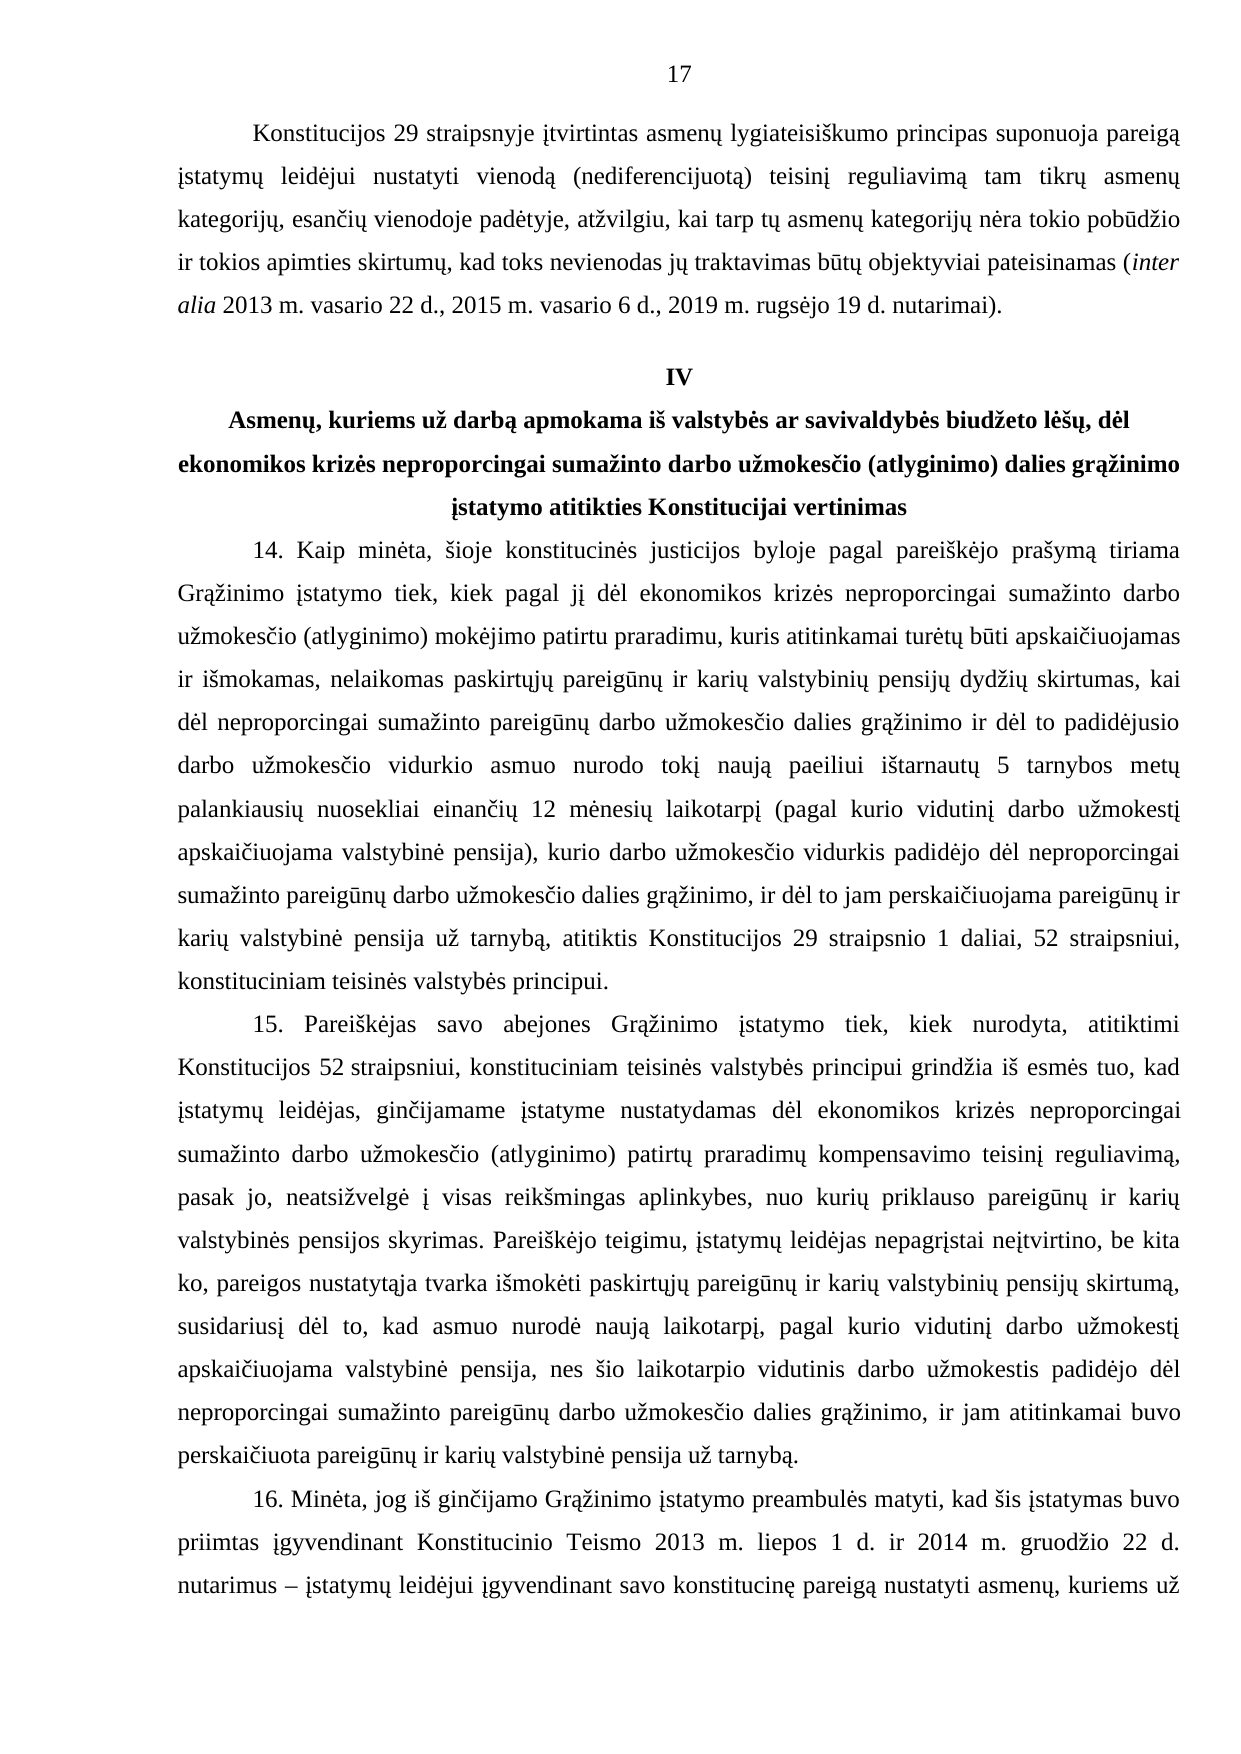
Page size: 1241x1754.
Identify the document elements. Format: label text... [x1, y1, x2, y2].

text IV [177, 362, 1181, 391]
text 15. Pareiškėjas savo abejones Grąžinimo įstatymo tiek, kiek nurodyta, atitiktimi Konstitucijos 52 straipsniui, konstituciniam teisinės valstybės principui grindžia iš esmės tuo, kad įstatymų leidėjas, ginčijamame įstatyme nustatydamas dėl ekonomikos krizės neproporcingai sumažinto darbo užmokesčio (atlyginimo) patirtų praradimų kompensavimo teisinį reguliavimą, pasak jo, neatsižvelgė į visas reikšmingas aplinkybes, nuo kurių priklauso pareigūnų ir karių valstybinės pensijos skyrimas. Pareiškėjo teigimu, įstatymų leidėjas nepagrįstai neįtvirtino, be kita ko, pareigos nustatytąja tvarka išmokėti paskirtųjų pareigūnų ir karių valstybinių pensijų skirtumą, susidariusį dėl to, kad asmuo nurodė naują laikotarpį, pagal kurio vidutinį darbo užmokestį apskaičiuojama valstybinė pensija, nes šio laikotarpio vidutinis darbo užmokestis padidėjo dėl neproporcingai sumažinto pareigūnų darbo užmokesčio dalies grąžinimo, ir jam atitinkamai buvo perskaičiuota pareigūnų ir karių valstybinė pensija už tarnybą. [177, 1009, 1181, 1469]
text Asmenų, kuriems už darbą apmokama iš valstybės ar savivaldybės biudžeto lėšų, dėl ekonomikos krizės neproporcingai sumažinto darbo užmokesčio (atlyginimo) dalies grąžinimo įstatymo atitikties Konstitucijai vertinimas [177, 406, 1181, 521]
text 16. Minėta, jog iš ginčijamo Grąžinimo įstatymo preambulės matyti, kad šis įstatymas buvo priimtas įgyvendinant Konstitucinio Teismo 2013 m. liepos 1 d. ir 2014 m. gruodžio 22 d. nutarimus – įstatymų leidėjui įgyvendinant savo konstitucinę pareigą nustatyti asmenų, kuriems už [177, 1484, 1181, 1599]
text 14. Kaip minėta, šioje konstitucinės justicijos byloje pagal pareiškėjo prašymą tiriama Grąžinimo įstatymo tiek, kiek pagal jį dėl ekonomikos krizės neproporcingai sumažinto darbo užmokesčio (atlyginimo) mokėjimo patirtu praradimu, kuris atitinkamai turėtų būti apskaičiuojamas ir išmokamas, nelaikomas paskirtųjų pareigūnų ir karių valstybinių pensijų dydžių skirtumas, kai dėl neproporcingai sumažinto pareigūnų darbo užmokesčio dalies grąžinimo ir dėl to padidėjusio darbo užmokesčio vidurkio asmuo nurodo tokį naują paeiliui ištarnautų 5 tarnybos metų palankiausių nuosekliai einančių 12 mėnesių laikotarpį (pagal kurio vidutinį darbo užmokestį apskaičiuojama valstybinė pensija), kurio darbo užmokesčio vidurkis padidėjo dėl neproporcingai sumažinto pareigūnų darbo užmokesčio dalies grąžinimo, ir dėl to jam perskaičiuojama pareigūnų ir karių valstybinė pensija už tarnybą, atitiktis Konstitucijos 29 straipsnio 1 daliai, 52 straipsniui, konstituciniam teisinės valstybės principui. [177, 535, 1181, 995]
text Konstitucijos 29 straipsnyje įtvirtintas asmenų lygiateisiškumo principas suponuoja pareigą įstatymų leidėjui nustatyti vienodą (nediferencijuotą) teisinį reguliavimą tam tikrų asmenų kategorijų, esančių vienodoje padėtyje, atžvilgiu, kai tarp tų asmenų kategorijų nėra tokio pobūdžio ir tokios apimties skirtumų, kad toks nevienodas jų traktavimas būtų objektyviai pateisinamas (inter alia 2013 m. vasario 22 d., 2015 m. vasario 6 d., 2019 m. rugsėjo 19 d. nutarimai). [177, 118, 1181, 319]
